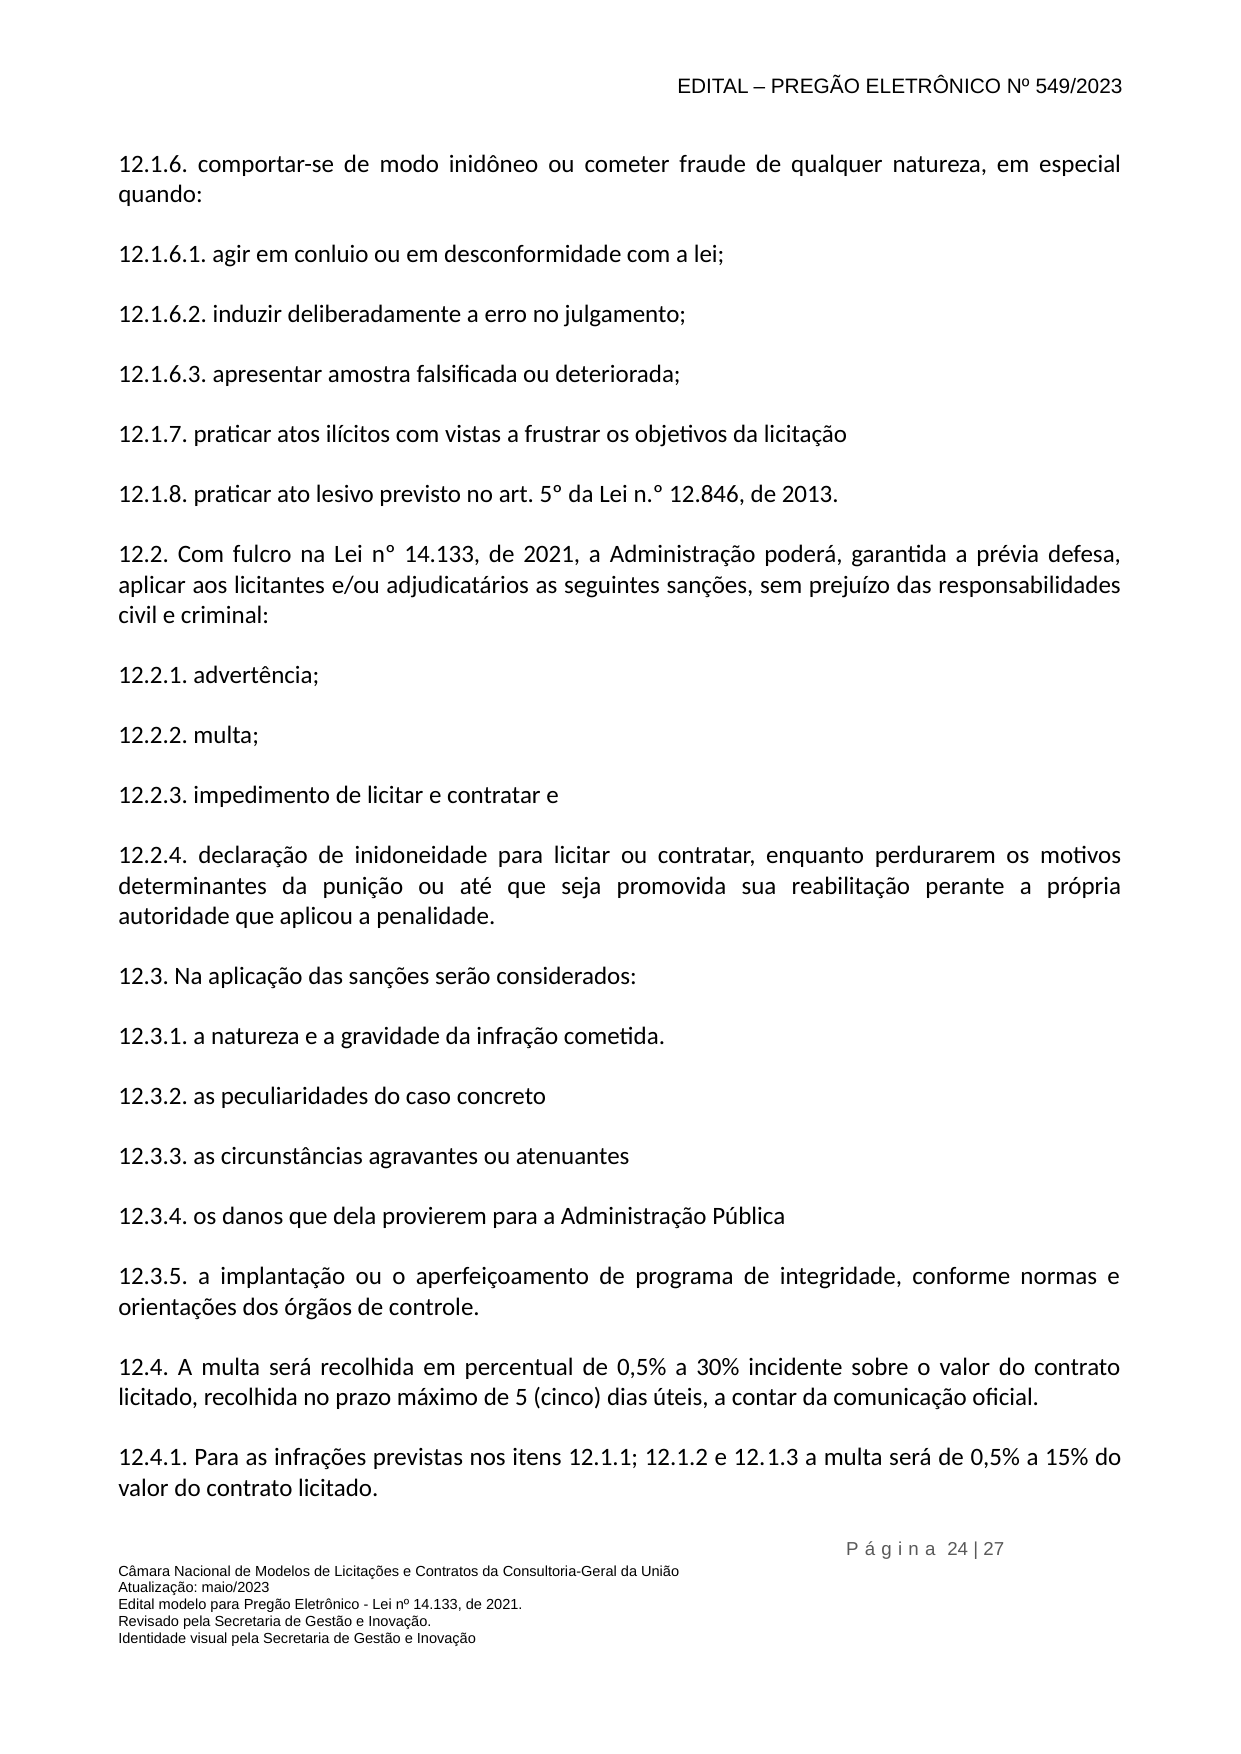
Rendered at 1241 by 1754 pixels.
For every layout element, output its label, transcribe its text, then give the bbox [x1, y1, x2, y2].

text 12.1.7. praticar atos ilícitos com vistas a frustrar os objetivos da licitação [118, 418, 1122, 449]
text 12.3. Na aplicação das sanções serão considerados: [118, 960, 1122, 991]
text 12.4.1. Para as infrações previstas nos itens 12.1.1; 12.1.2 e 12.1.3 a multa será de 0,5% a 15% do valor do contrato licitado. [118, 1441, 1122, 1502]
text 12.1.8. praticar ato lesivo previsto no art. 5º da Lei n.º 12.846, de 2013. [118, 478, 1122, 509]
text 12.3.4. os danos que dela provierem para a Administração Pública [118, 1200, 1122, 1231]
text 12.1.6. comportar-se de modo inidôneo ou cometer fraude de qualquer natureza, em especial quando: [118, 148, 1122, 209]
text 12.2.1. advertência; [118, 659, 1122, 690]
text 12.3.1. a natureza e a gravidade da infração cometida. [118, 1020, 1122, 1051]
text 12.3.2. as peculiaridades do caso concreto [118, 1080, 1122, 1111]
text 12.1.6.1. agir em conluio ou em desconformidade com a lei; [118, 238, 1122, 269]
text 12.3.3. as circunstâncias agravantes ou atenuantes [118, 1140, 1122, 1171]
text 12.2. Com fulcro na Lei nº 14.133, de 2021, a Administração poderá, garantida a prévia defesa, aplicar aos licitantes e/ou adjudicatários as seguintes sanções, sem prejuízo das responsabilidades civil e criminal: [118, 538, 1122, 630]
text 12.4. A multa será recolhida em percentual de 0,5% a 30% incidente sobre o valor do contrato licitado, recolhida no prazo máximo de 5 (cinco) dias úteis, a contar da comunicação oficial. [118, 1351, 1122, 1412]
text 12.2.4. declaração de inidoneidade para licitar ou contratar, enquanto perdurarem os motivos determinantes da punição ou até que seja promovida sua reabilitação perante a própria autoridade que aplicou a penalidade. [118, 839, 1122, 931]
text 12.3.5. a implantação ou o aperfeiçoamento de programa de integridade, conforme normas e orientações dos órgãos de controle. [118, 1260, 1122, 1321]
text 12.2.2. multa; [118, 719, 1122, 750]
text 12.1.6.2. induzir deliberadamente a erro no julgamento; [118, 298, 1122, 329]
text 12.1.6.3. apresentar amostra falsificada ou deteriorada; [118, 358, 1122, 389]
text 12.2.3. impedimento de licitar e contratar e [118, 779, 1122, 810]
